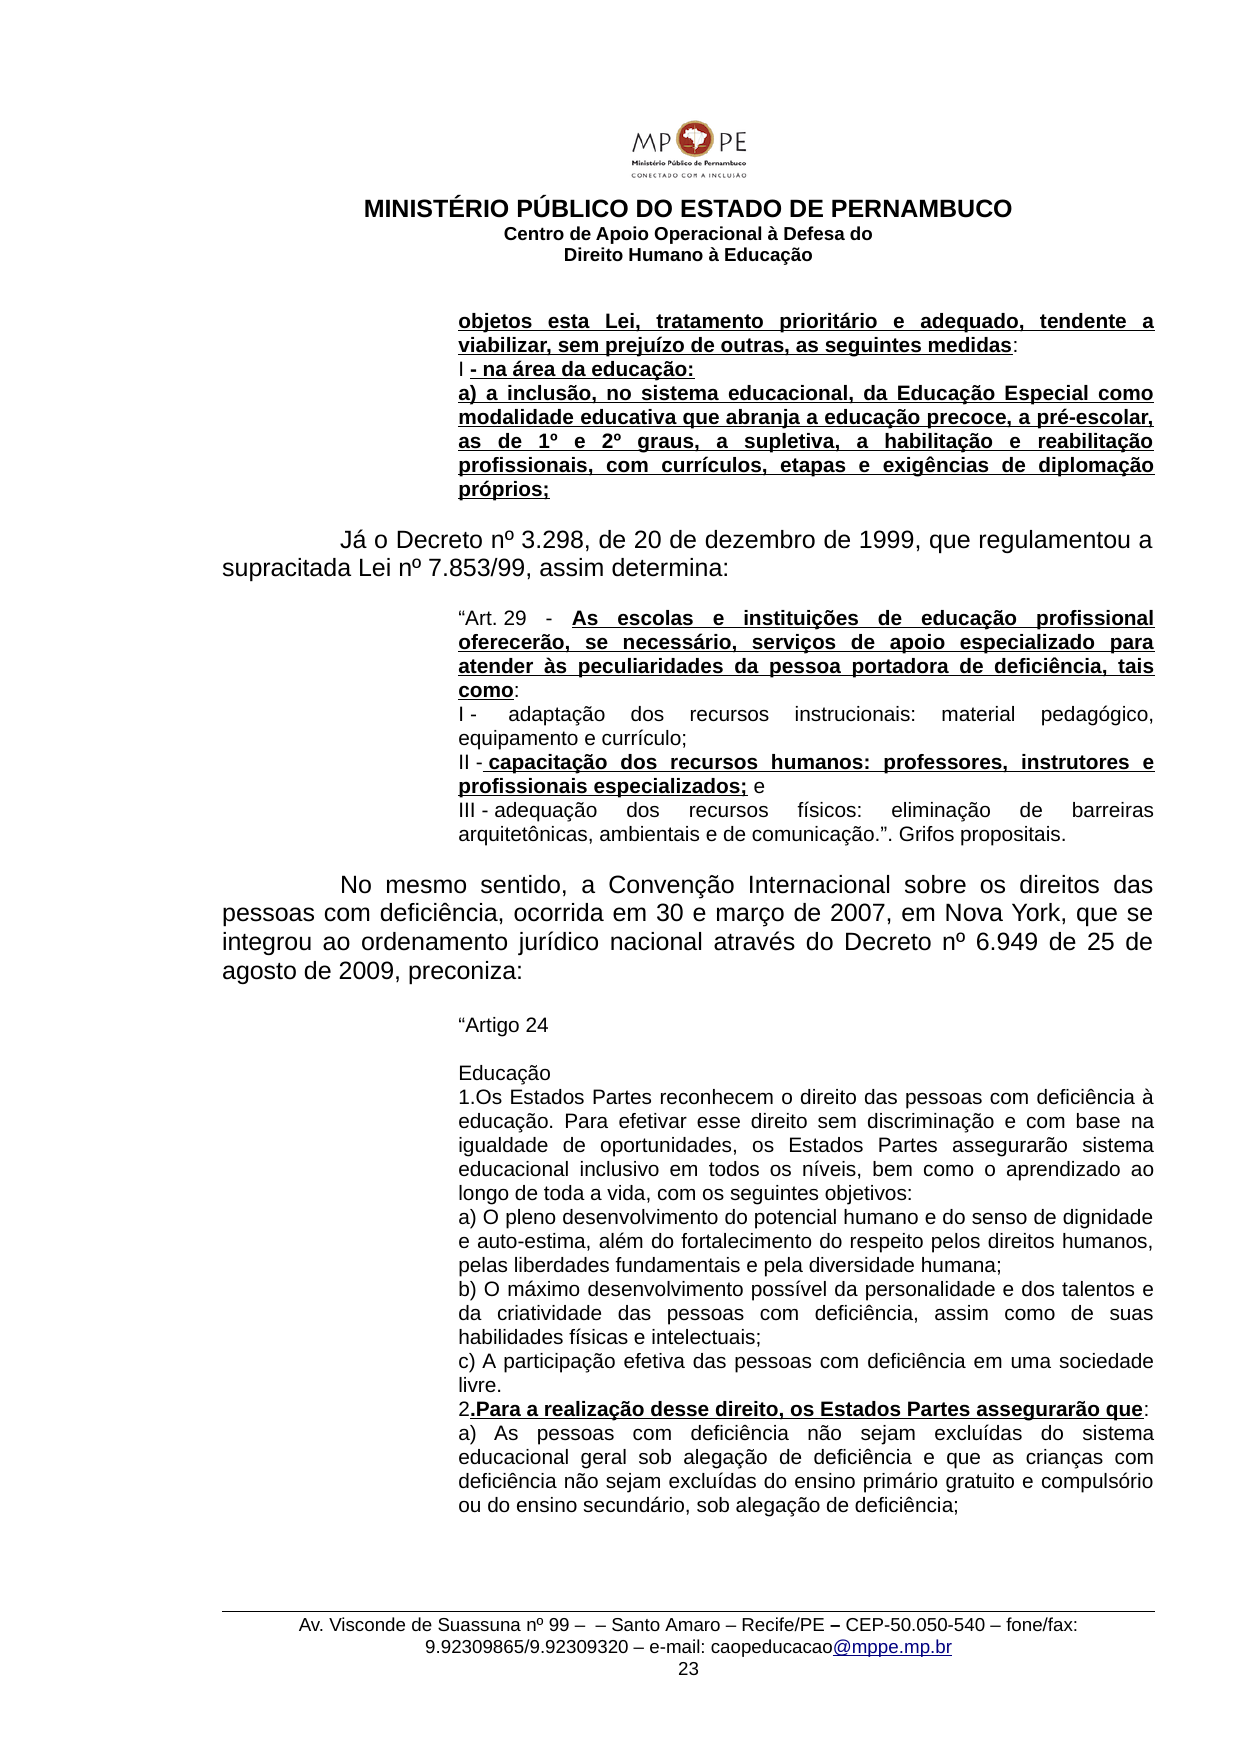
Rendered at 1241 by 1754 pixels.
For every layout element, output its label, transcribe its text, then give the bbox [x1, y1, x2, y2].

text c) A participação efetiva das pessoas com deficiência em uma sociedade livre. [458, 1349, 1155, 1397]
text III - adequação dos recursos físicos: eliminação de barreiras arquitetônicas, ambientais e de comunicação.”. Grifos propositais. [458, 798, 1155, 846]
text a) a inclusão, no sistema educacional, da Educação Especial como modalidade educativa que abranja a educação precoce, a pré-escolar, as de 1º e 2º graus, a supletiva, a habilitação e reabilitação profissionais, com currículos, etapas e exigências de diplomação [458, 381, 1155, 474]
text a) As pessoas com deficiência não sejam excluídas do sistema educacional geral sob alegação de deficiência e que as crianças com deficiência não sejam excluídas do ensino primário gratuito e compulsório ou do ensino secundário, sob alegação de deficiência; [458, 1421, 1155, 1516]
text como: [458, 676, 1155, 702]
text “Art. 29 - As escolas e instituições de educação profissional oferecerão, se necessário, serviços de apoio especializado para [458, 606, 1155, 651]
text Já o Decreto nº 3.298, de 20 de dezembro de 1999, que regulamentou a supracitada Lei nº 7.853/99, assim determina: [222, 524, 1155, 582]
text II - capacitação dos recursos humanos: professores, instrutores e profissionais especializados; e [458, 750, 1155, 798]
picture [604, 103, 773, 194]
text b) O máximo desenvolvimento possível da personalidade e dos talentos e da criatividade das pessoas com deficiência, assim como de suas habilidades físicas e intelectuais; [458, 1277, 1155, 1349]
text I - adaptação dos recursos instrucionais: material pedagógico, equipamento e currículo; [458, 702, 1155, 750]
text atender às peculiaridades da pessoa portadora de deficiência, tais [458, 652, 1155, 675]
text a) O pleno desenvolvimento do potencial humano e do senso de dignidade e auto-estima, além do fortalecimento do respeito pelos direitos humanos, pelas liberdades fundamentais e pela diversidade humana; [458, 1205, 1155, 1277]
text 1.Os Estados Partes reconhecem o direito das pessoas com deficiência à educação. Para efetivar esse direito sem discriminação e com base na igualdade de oportunidades, os Estados Partes assegurarão sistema educacional inclusivo em todos os níveis, bem como o aprendizado ao longo de toda a vida, com os seguintes objetivos: [458, 1085, 1155, 1205]
text 2.Para a realização desse direito, os Estados Partes assegurarão que: [458, 1397, 1155, 1421]
text objetos esta Lei, tratamento prioritário e adequado, tendente a [458, 309, 1155, 330]
text próprios; [458, 475, 1155, 501]
text No mesmo sentido, a Convenção Internacional sobre os direitos das pessoas com deficiência, ocorrida em 30 e março de 2007, em Nova York, que se integrou ao ordenamento jurídico nacional através do Decreto nº 6.949 de 25 de agosto de 2009, preconiza: [222, 869, 1155, 984]
text I - na área da educação: [458, 357, 1155, 381]
text Educação [458, 1061, 1155, 1085]
text viabilizar, sem prejuízo de outras, as seguintes medidas: [458, 331, 1155, 357]
text “Artigo 24 [458, 1013, 1155, 1037]
